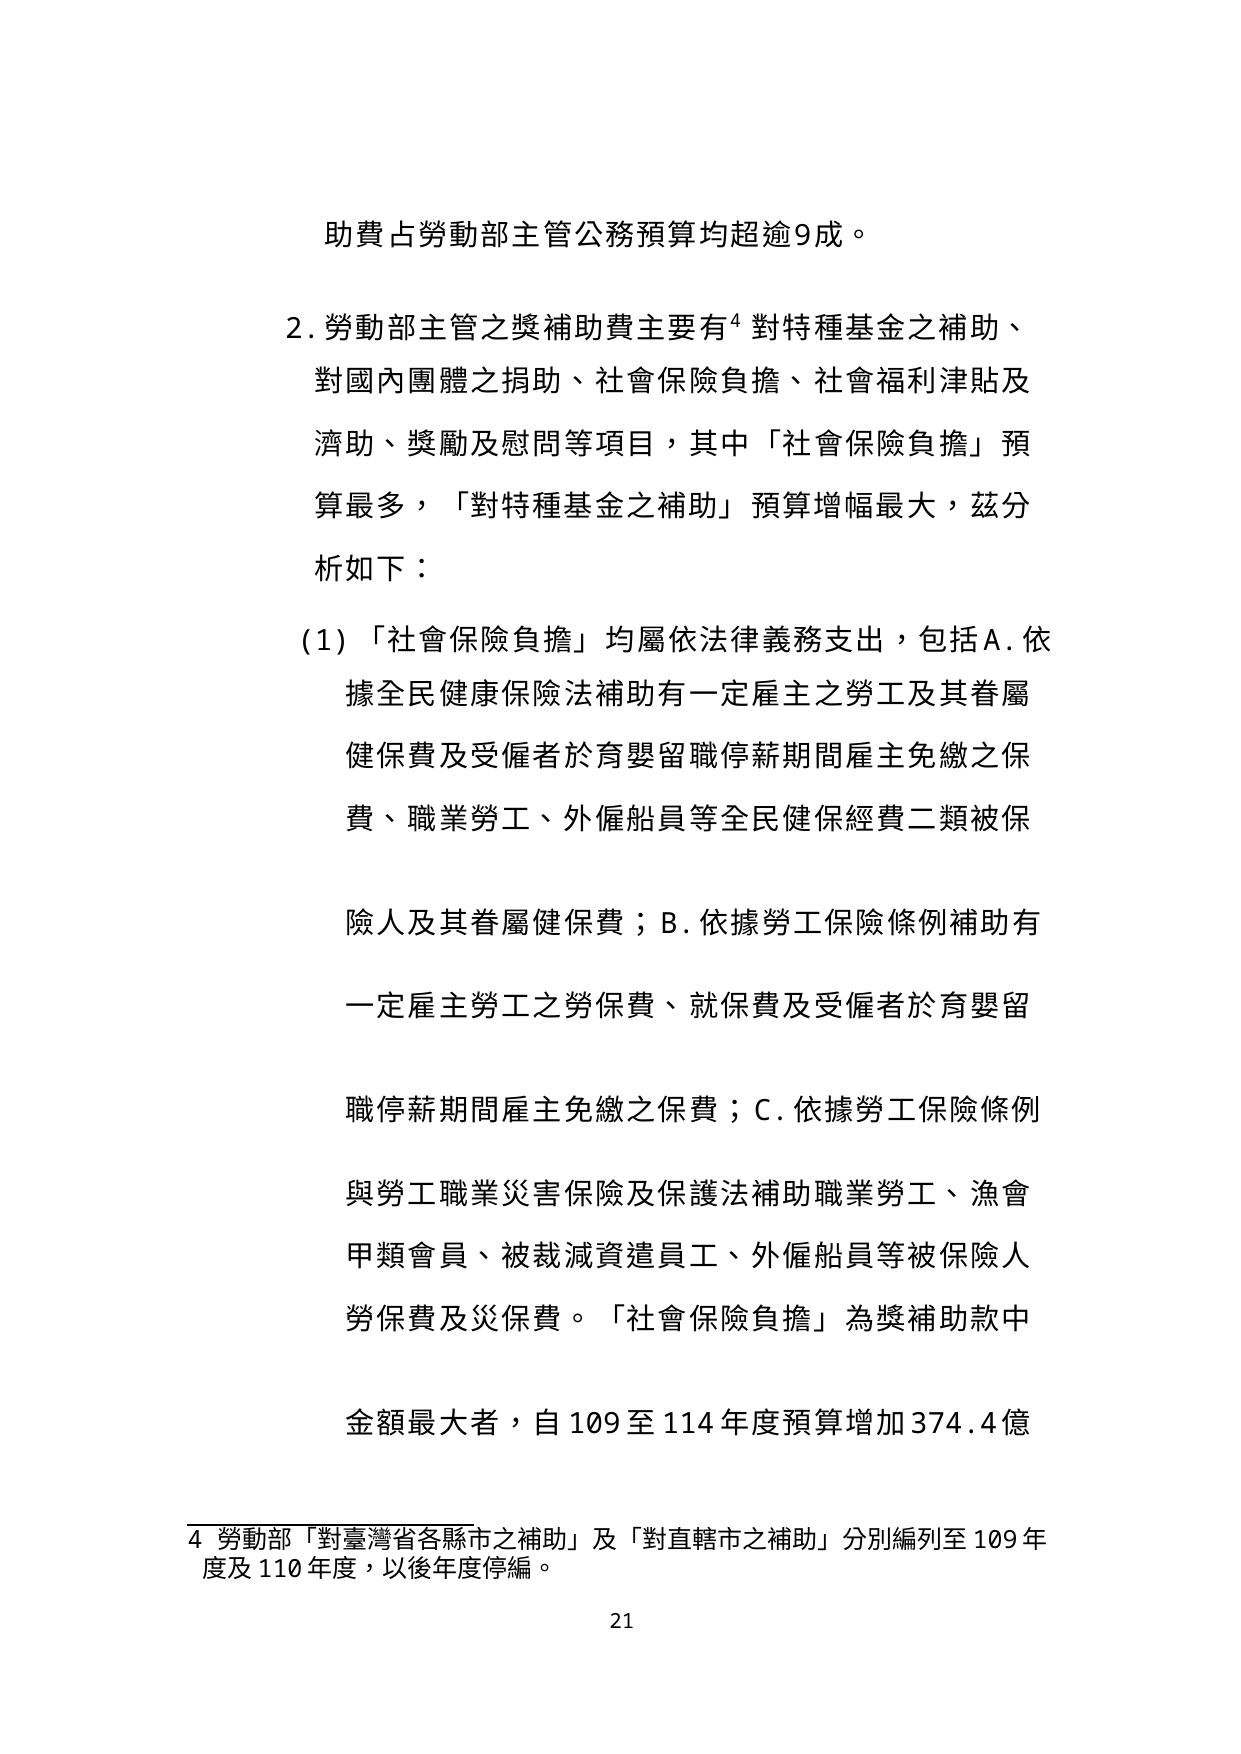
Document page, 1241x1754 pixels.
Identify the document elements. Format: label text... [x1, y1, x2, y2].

text 助費占勞動部主管公務預算均超逾9成。 [288, 150, 1052, 275]
text 勞動部「對臺灣省各縣市之補助」及「對直轄市之補助」分別編列至109年度及110年度，以後年度停編。 [187, 1525, 1053, 1584]
text 2.勞動部主管之獎補助費主要有對特種基金之補助、對國內團體之捐助、社會保險負擔、社會福利津貼及濟助、獎勵及慰問等項目，其中「社會保險負擔」預算最多，「對特種基金之補助」預算增幅最大，茲分析如下： [276, 275, 1052, 587]
text (1)「社會保險負擔」均屬依法律義務支出，包括A.依據全民健康保險法補助有一定雇主之勞工及其眷屬健保費及受僱者於育嬰留職停薪期間雇主免繳之保費、職業勞工、外僱船員等全民健保經費二類被保險人及其眷屬健保費；B.依據勞工保險條例補助有一定雇主勞工之勞保費、就保費及受僱者於育嬰留職停薪期間雇主免繳之保費；C.依據勞工保險條例與勞工職業災害保險及保護法補助職業勞工、漁會甲類會員、被裁減資遣員工、外僱船員等被保險人勞保費及災保費。「社會保險負擔」為獎補助款中金額最大者，自109至114年度預算增加374.4億 [291, 587, 1052, 1462]
